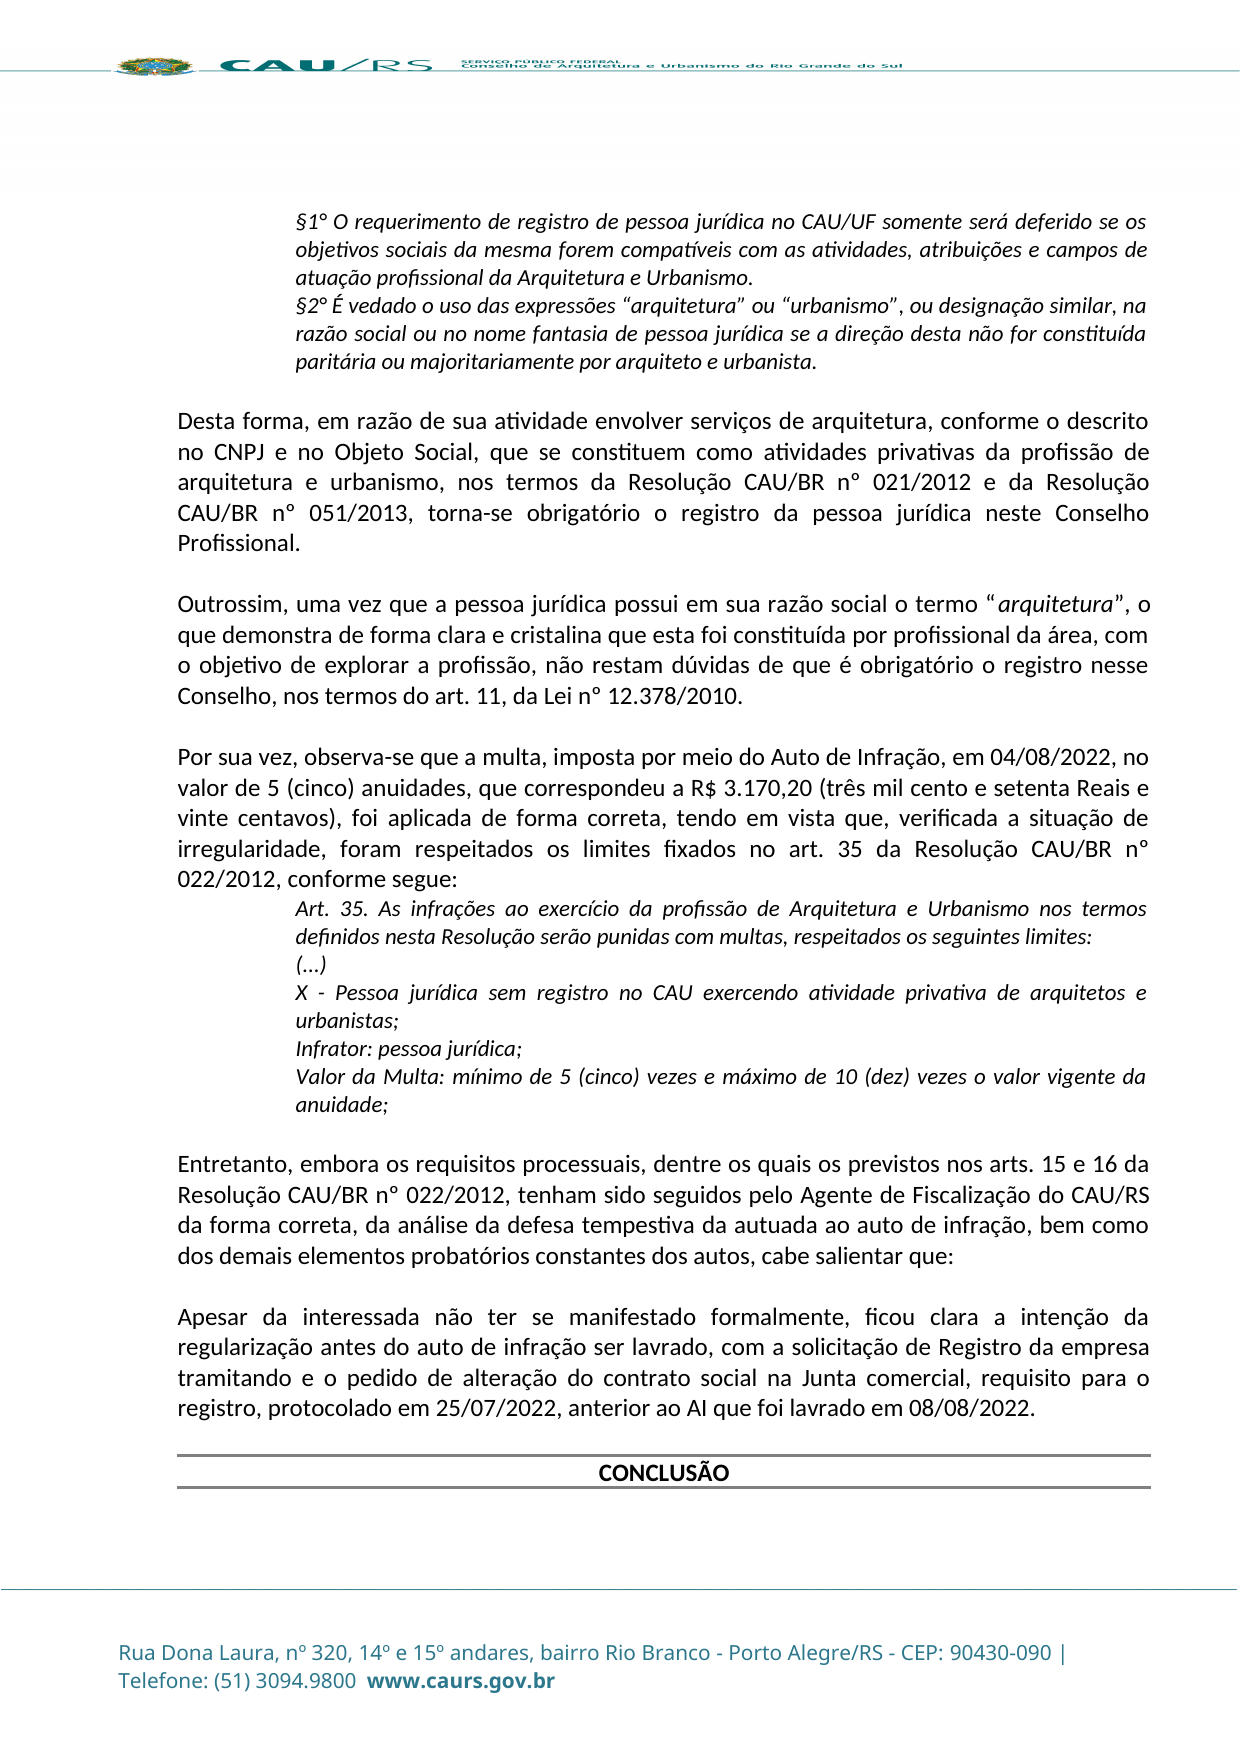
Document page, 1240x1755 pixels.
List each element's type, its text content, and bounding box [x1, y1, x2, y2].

text (...) [295, 950, 1151, 978]
table_header CONCLUSÃO [177, 1457, 1151, 1486]
text Infrator: pessoa jurídica; [295, 1034, 1151, 1062]
text Por sua vez, observa-se que a multa, imposta por meio do Auto de Infração, em 04/08/2022, no valor de 5 (cinco) anuidades, que correspondeu a R$ 3.170,20 (três mil cento e setenta Reais e vinte centavos), foi aplicada de forma correta, tendo em vista que, verificada a situação de irregularidade, foram respeitados os limites fixados no art. 35 da Resolução CAU/BR nº 022/2012, conforme segue: [177, 741, 1151, 894]
text §2° É vedado o uso das expressões “arquitetura” ou “urbanismo”, ou designação similar, na razão social ou no nome fantasia de pessoa jurídica se a direção desta não for constituída paritária ou majoritariamente por arquiteto e urbanista. [295, 291, 1151, 375]
text X - Pessoa jurídica sem registro no CAU exercendo atividade privativa de arquitetos e urbanistas; [295, 978, 1151, 1034]
text Entretanto, embora os requisitos processuais, dentre os quais os previstos nos arts. 15 e 16 da Resolução CAU/BR nº 022/2012, tenham sido seguidos pelo Agente de Fiscalização do CAU/RS da forma correta, da análise da defesa tempestiva da autuada ao auto de infração, bem como dos demais elementos probatórios constantes dos autos, cabe salientar que: [177, 1148, 1151, 1271]
text Art. 35. As infrações ao exercício da profissão de Arquitetura e Urbanismo nos termos definidos nesta Resolução serão punidas com multas, respeitados os seguintes limites: [295, 894, 1151, 950]
text Valor da Multa: mínimo de 5 (cinco) vezes e máximo de 10 (dez) vezes o valor vigente da anuidade; [295, 1062, 1151, 1118]
text Apesar da interessada não ter se manifestado formalmente, ficou clara a intenção da regularização antes do auto de infração ser lavrado, com a solicitação de Registro da empresa tramitando e o pedido de alteração do contrato social na Junta comercial, requisito para o registro, protocolado em 25/07/2022, anterior ao AI que foi lavrado em 08/08/2022. [177, 1301, 1151, 1423]
text §1° O requerimento de registro de pessoa jurídica no CAU/UF somente será deferido se os objetivos sociais da mesma forem compatíveis com as atividades, atribuições e campos de atuação profissional da Arquitetura e Urbanismo. [295, 207, 1151, 291]
text Outrossim, uma vez que a pessoa jurídica possui em sua razão social o termo “arquitetura”, o que demonstra de forma clara e cristalina que esta foi constituída por profissional da área, com o objetivo de explorar a profissão, não restam dúvidas de que é obrigatório o registro nesse Conselho, nos termos do art. 11, da Lei nº 12.378/2010. [177, 588, 1151, 711]
text Desta forma, em razão de sua atividade envolver serviços de arquitetura, conforme o descrito no CNPJ e no Objeto Social, que se constituem como atividades privativas da profissão de arquitetura e urbanismo, nos termos da Resolução CAU/BR nº 021/2012 e da Resolução CAU/BR nº 051/2013, torna-se obrigatório o registro da pessoa jurídica neste Conselho Profissional. [177, 405, 1151, 558]
